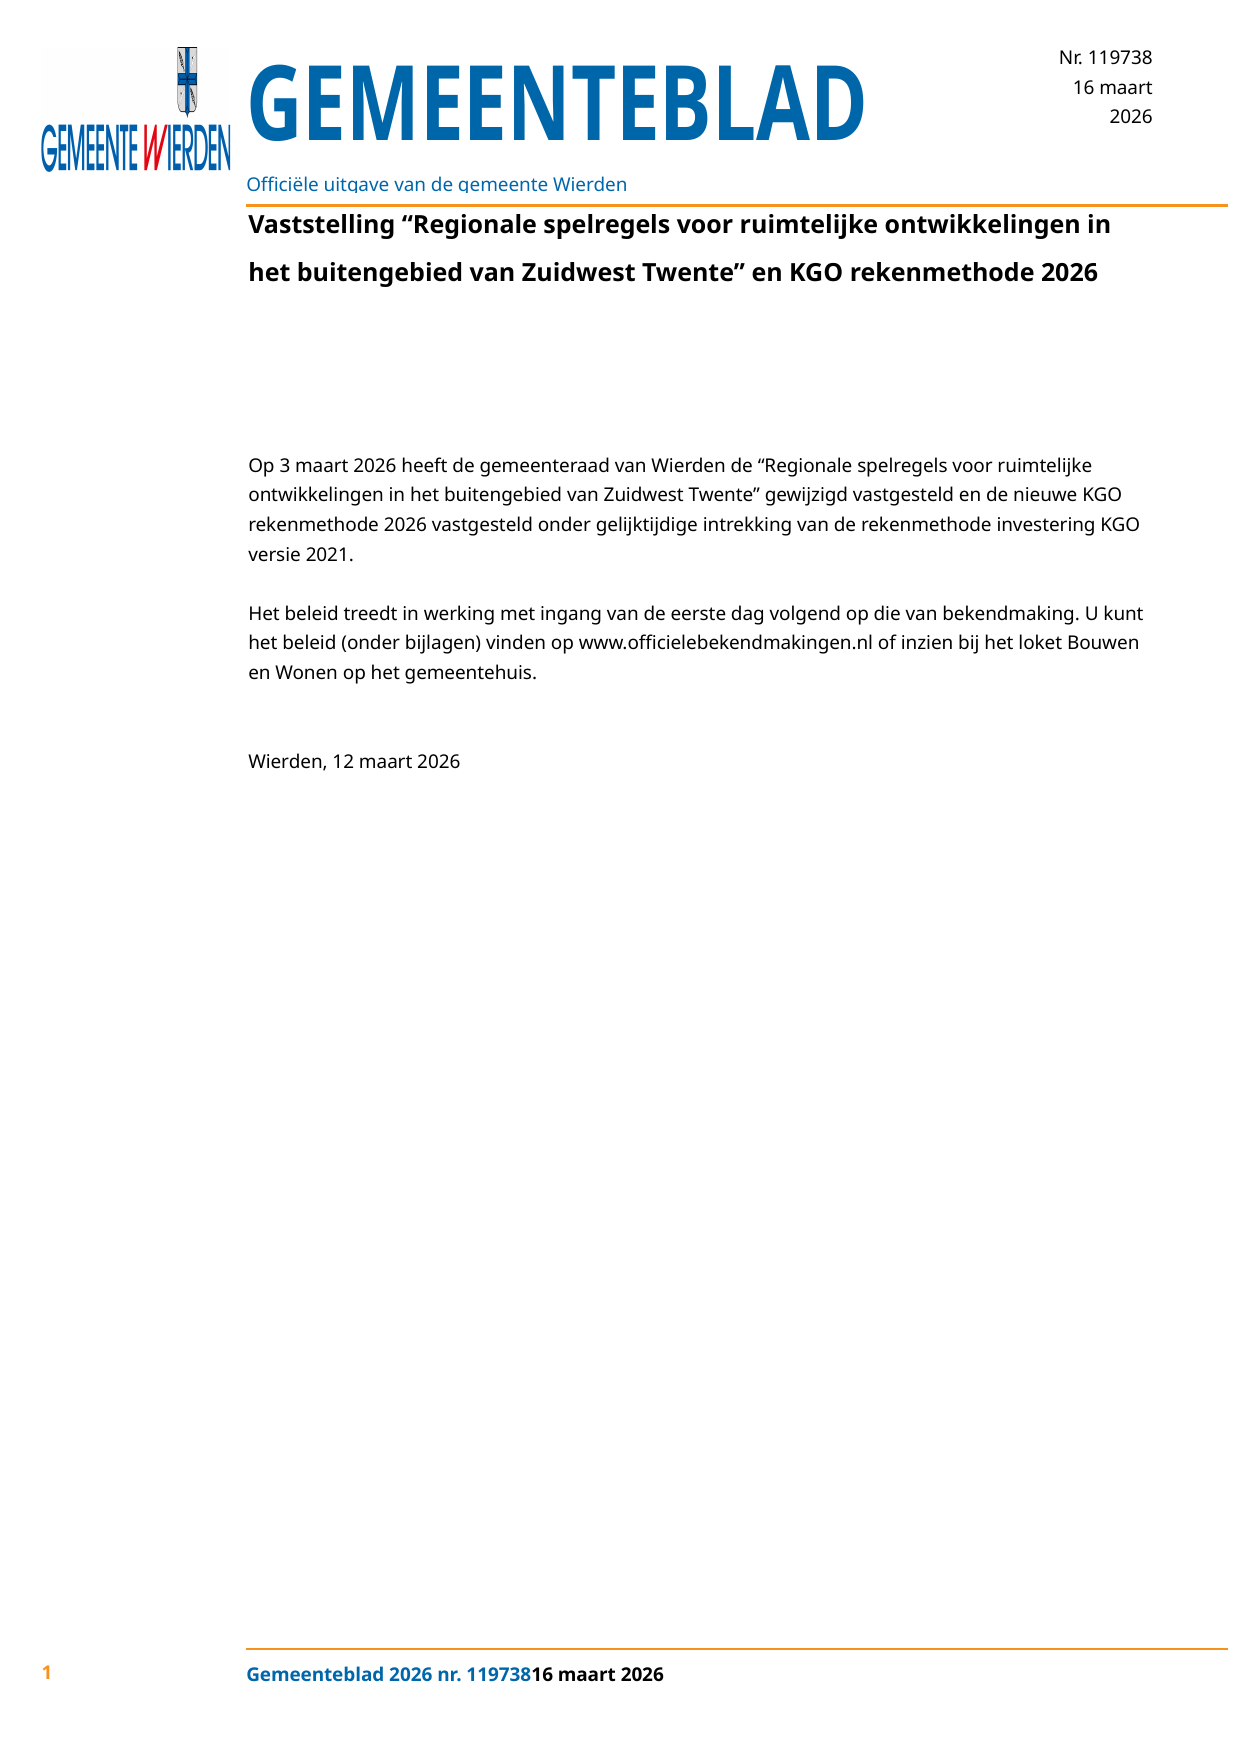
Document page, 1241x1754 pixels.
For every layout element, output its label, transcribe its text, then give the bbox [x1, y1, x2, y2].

picture [41, 47, 231, 172]
text Op 3 maart 2026 heeft de gemeenteraad van Wierden de “Regionale spelregels voor ruimtelijke ontwikkelingen in het buitengebied van Zuidwest Twente” gewijzigd vastgesteld en de nieuwe KGO rekenmethode 2026 vastgesteld onder gelijktijdige intrekking van de rekenmethode investering KGO versie 2021. [248, 452, 1152, 567]
text Het beleid treedt in werking met ingang van de eerste dag volgend op die van bekendmaking. U kunt het beleid (onder bijlagen) vinden op www.officielebekendmakingen.nl of inzien bij het loket Bouwen en Wonen op het gemeentehuis. [248, 600, 1152, 685]
text Wierden, 12 maart 2026 [248, 748, 1152, 774]
text Vaststelling “Regionale spelregels voor ruimtelijke ontwikkelingen in het buitengebied van Zuidwest Twente” en KGO rekenmethode 2026 [248, 207, 1152, 288]
